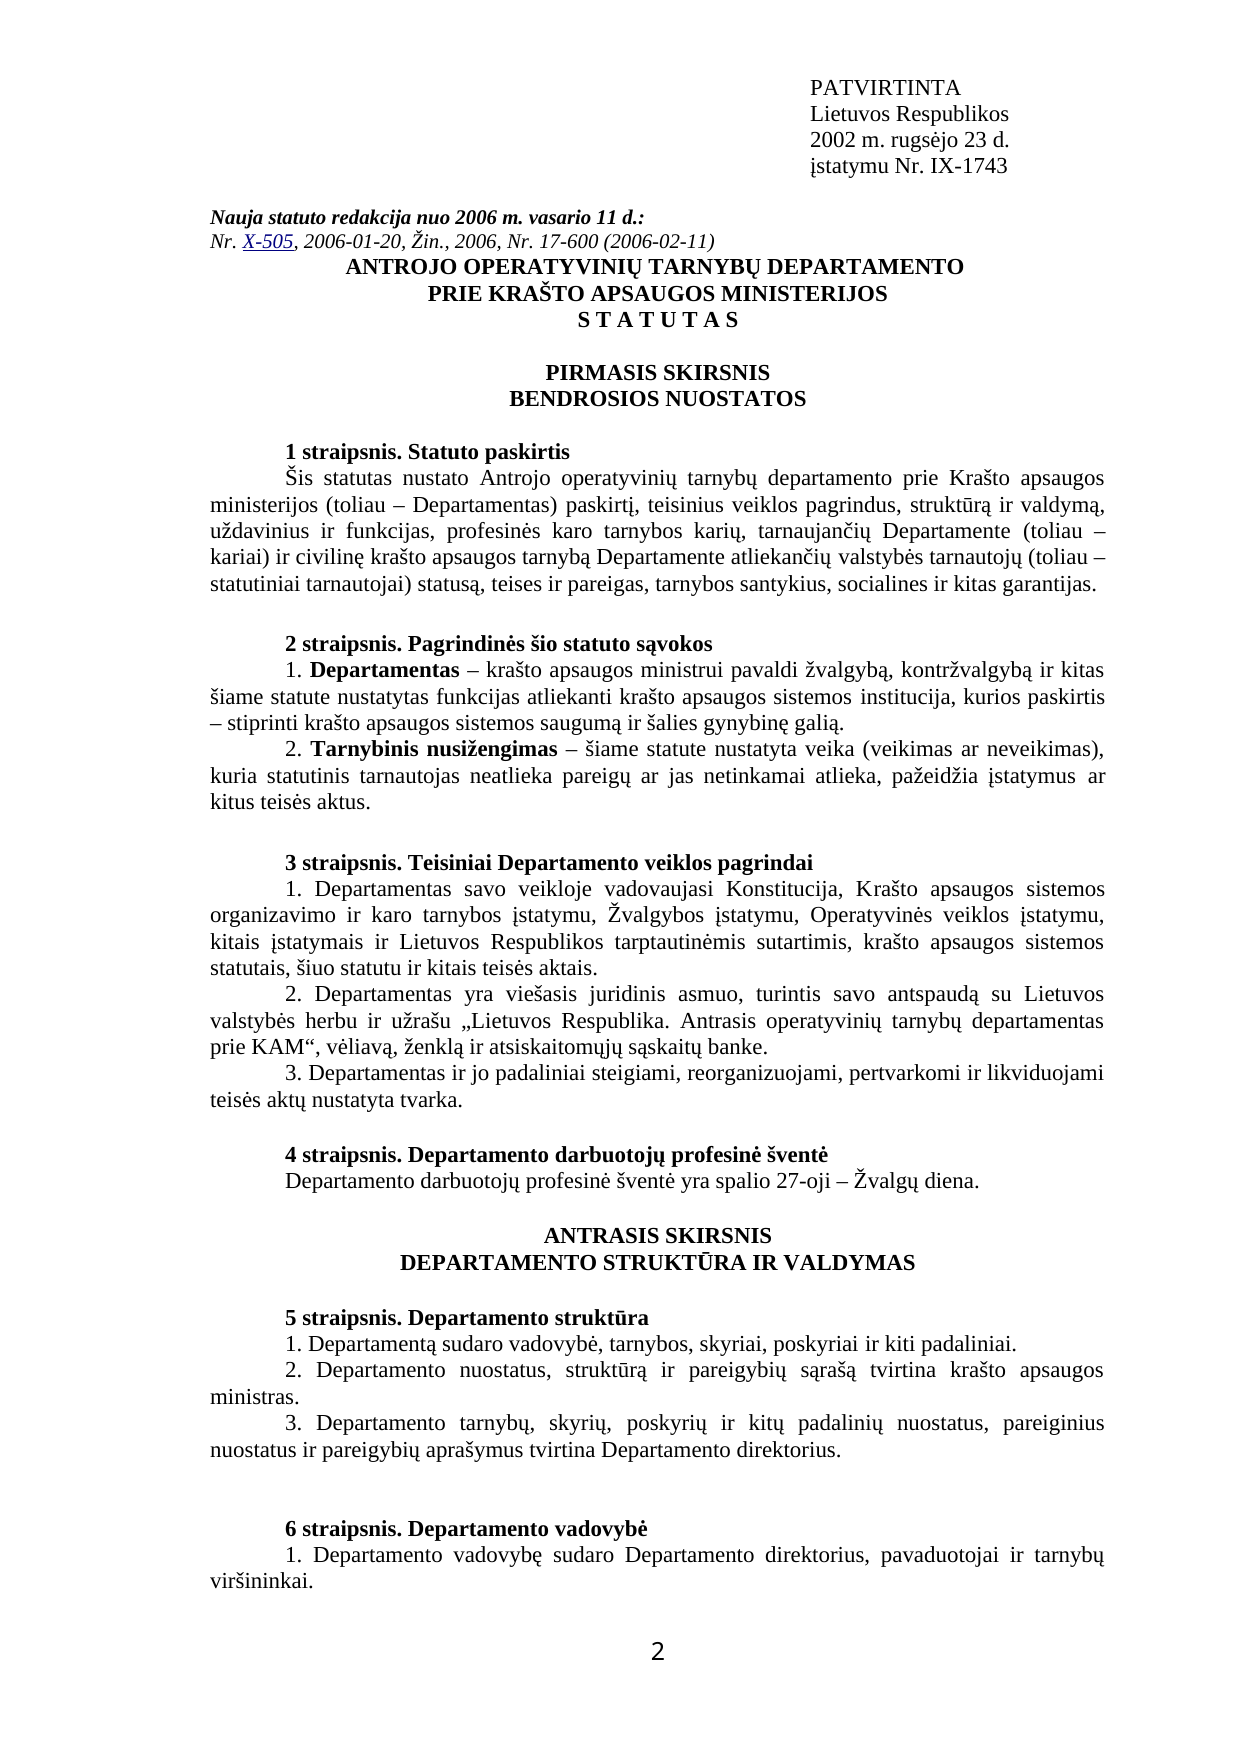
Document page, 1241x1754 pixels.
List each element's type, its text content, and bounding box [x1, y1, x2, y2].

text 1 straipsnis. Statuto paskirtis [210, 438, 1106, 464]
text ANTROJO operatyvinių tarnybų DEPARTAMENTO [210, 253, 1106, 280]
text Nauja statuto redakcija nuo 2006 m. vasario 11 d.: [210, 205, 1106, 229]
text S T A T U T A S [210, 306, 1106, 332]
text įstatymu Nr. IX-1743 [210, 153, 1106, 179]
text 1. Departamento vadovybę sudaro Departamento direktorius, pavaduotojai ir tarnybų viršininkai. [210, 1541, 1106, 1594]
text 2. Tarnybinis nusižengimas – šiame statute nustatyta veika (veikimas ar neveikimas), kuria statutinis tarnautojas neatlieka pareigų ar jas netinkamai atlieka, pažeidžia įstatymus ar kitus teisės aktus. [210, 736, 1106, 814]
text 2 straipsnis. Pagrindinės šio statuto sąvokos [210, 630, 1106, 656]
text 1. Departamentą sudaro vadovybė, tarnybos, skyriai, poskyriai ir kiti padaliniai. [210, 1330, 1106, 1357]
text 2. Departamento nuostatus, struktūrą ir pareigybių sąrašą tvirtina krašto apsaugos ministras. [210, 1357, 1106, 1409]
text 4 straipsnis. Departamento darbuotojų profesinė šventė [210, 1141, 1106, 1167]
text Bendrosios nuostatos [210, 385, 1106, 412]
text DEPARTAMENTO STRUKTŪRA IR VALDYMAS [210, 1249, 1106, 1275]
subtitle ANTRASIS SKIRSNIS [210, 1222, 1106, 1249]
text Nr. X-505, 2006-01-20, Žin., 2006, Nr. 17-600 (2006-02-11) [210, 229, 1106, 253]
text 1. Departamentas savo veikloje vadovaujasi Konstitucija, Krašto apsaugos sistemos organizavimo ir karo tarnybos įstatymu, Žvalgybos įstatymu, Operatyvinės veiklos įstatymu, kitais įstatymais ir Lietuvos Respublikos tarptautinėmis sutartimis, krašto apsaugos sistemos statutais, šiuo statutu ir kitais teisės aktais. [210, 875, 1106, 980]
text 5 straipsnis. Departamento struktūra [210, 1304, 1106, 1330]
text PIRMASIS SKIRSNIS [210, 359, 1106, 385]
text 3. Departamentas ir jo padaliniai steigiami, reorganizuojami, pertvarkomi ir likviduojami teisės aktų nustatyta tvarka. [210, 1059, 1106, 1112]
text 3 straipsnis. Teisiniai Departamento veiklos pagrindai [210, 849, 1106, 875]
text prie KRAŠTO APSAUGOS MINISTERIJOS [210, 280, 1106, 306]
text Lietuvos Respublikos [210, 100, 1106, 126]
text PATVIRTINTA [210, 73, 1106, 100]
text Šis statutas nustato Antrojo operatyvinių tarnybų departamento prie Krašto apsaugos ministerijos (toliau – Departamentas) paskirtį, teisinius veiklos pagrindus, struktūrą ir valdymą, uždavinius ir funkcijas, profesinės karo tarnybos karių, tarnaujančių Departamente (toliau – kariai) ir civilinę krašto apsaugos tarnybą Departamente atliekančių valstybės tarnautojų (toliau – statutiniai tarnautojai) statusą, teises ir pareigas, tarnybos santykius, socialines ir kitas garantijas. [210, 464, 1106, 596]
text 2. Departamentas yra viešasis juridinis asmuo, turintis savo antspaudą su Lietuvos valstybės herbu ir užrašu „Lietuvos Respublika. Antrasis operatyvinių tarnybų departamentas prie KAM“, vėliavą, ženklą ir atsiskaitomųjų sąskaitų banke. [210, 980, 1106, 1059]
text 2002 m. rugsėjo 23 d. [210, 126, 1106, 153]
text 3. Departamento tarnybų, skyrių, poskyrių ir kitų padalinių nuostatus, pareiginius nuostatus ir pareigybių aprašymus tvirtina Departamento direktorius. [210, 1409, 1106, 1462]
text 6 straipsnis. Departamento vadovybė [210, 1515, 1106, 1541]
text 1. Departamentas – krašto apsaugos ministrui pavaldi žvalgybą, kontržvalgybą ir kitas šiame statute nustatytas funkcijas atliekanti krašto apsaugos sistemos institucija, kurios paskirtis – stiprinti krašto apsaugos sistemos saugumą ir šalies gynybinę galią. [210, 656, 1106, 736]
text Departamento darbuotojų profesinė šventė yra spalio 27-oji – Žvalgų diena. [210, 1167, 1106, 1194]
